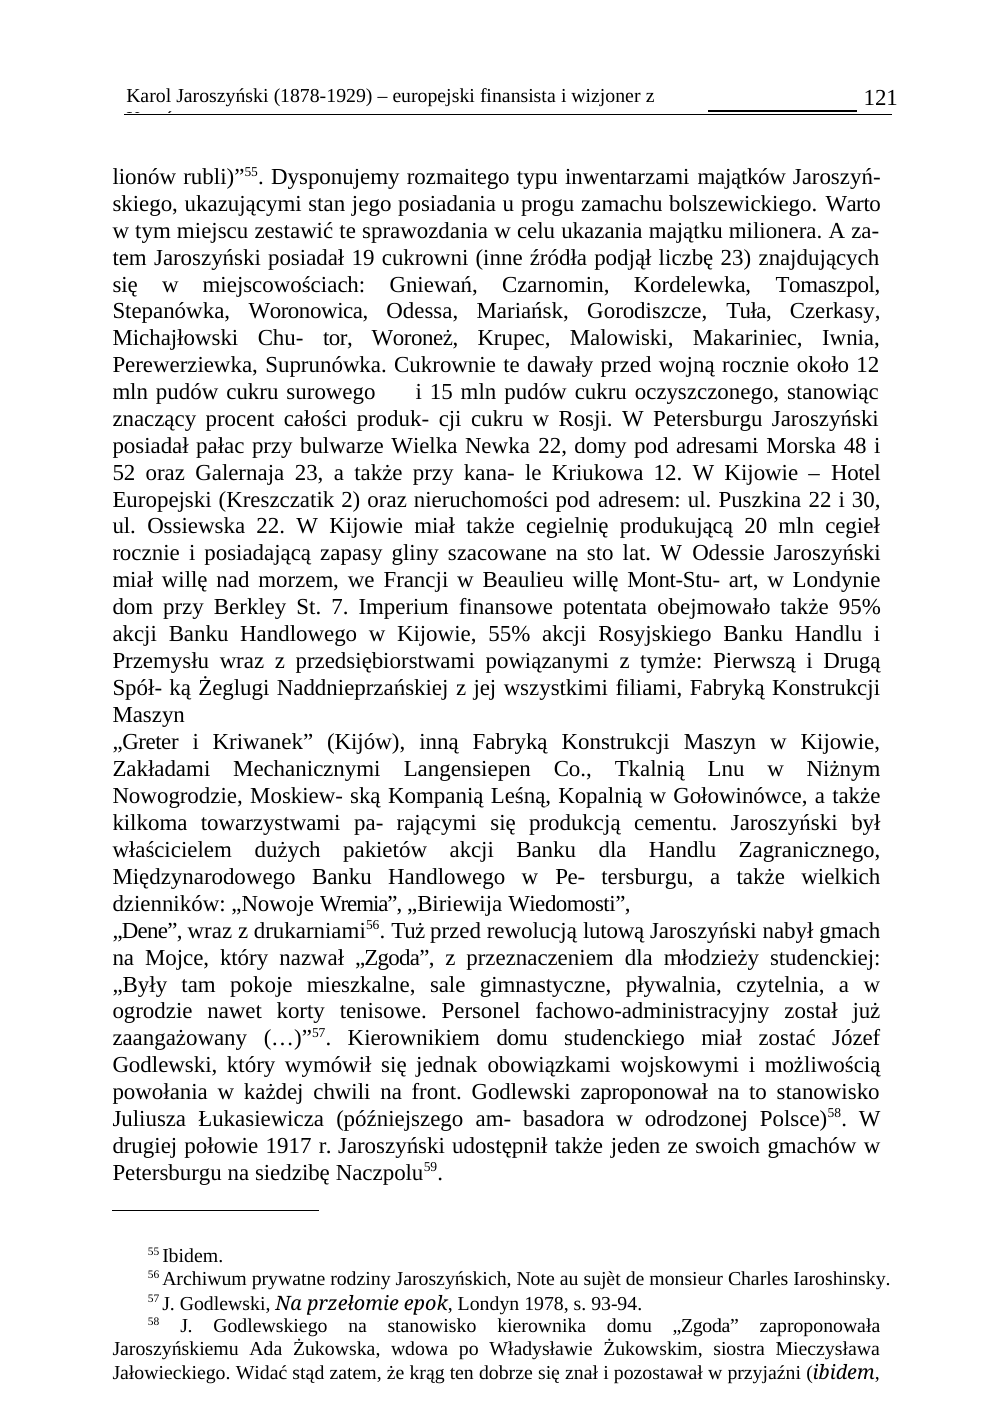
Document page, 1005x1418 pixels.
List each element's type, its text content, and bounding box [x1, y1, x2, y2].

text 57 J. Godlewski, Na przełomie epok, Londyn 1978, s. 93-94. [148, 1290, 904, 1315]
text lionów rubli)”55. Dysponujemy rozmaitego typu inwentarzami majątków Jaroszyń- skiego, ukazującymi stan jego posiadania u progu zamachu bolszewickiego. Warto w tym miejscu zestawić te sprawozdania w celu ukazania majątku milionera. A za- tem Jaroszyński posiadał 19 cukrowni (inne źródła podjął liczbę 23) znajdujących się w miejscowościach: Gniewań, Czarnomin, Kordelewka, Tomaszpol, Stepanówka, Woronowica, Odessa, Mariańsk, Gorodiszcze, Tuła, Czerkasy, Michajłowski Chu- tor, Woroneż, Krupec, Malowiski, Makariniec, Iwnia, Perewerziewka, Suprunówka. Cukrownie te dawały przed wojną rocznie około 12 mln pudów cukru surowego i 15 mln pudów cukru oczyszczonego, stanowiąc znaczący procent całości produk- cji cukru w Rosji. W Petersburgu Jaroszyński posiadał pałac przy bulwarze Wielka Newka 22, domy pod adresami Morska 48 i 52 oraz Galernaja 23, a także przy kana- le Kriukowa 12. W Kijowie – Hotel Europejski (Kreszczatik 2) oraz nieruchomości pod adresem: ul. Puszkina 22 i 30, ul. Ossiewska 22. W Kijowie miał także cegielnię produkującą 20 mln cegieł rocznie i posiadającą zapasy gliny szacowane na sto lat. W Odessie Jaroszyński miał willę nad morzem, we Francji w Beaulieu willę Mont-Stu- art, w Londynie dom przy Berkley St. 7. Imperium finansowe potentata obejmowało także 95% akcji Banku Handlowego w Kijowie, 55% akcji Rosyjskiego Banku Handlu i Przemysłu wraz z przedsiębiorstwami powiązanymi z tymże: Pierwszą i Drugą Spół- ką Żeglugi Naddnieprzańskiej z jej wszystkimi filiami, Fabryką Konstrukcji Maszyn [112, 163, 881, 727]
text 55 Ibidem. [148, 1244, 904, 1267]
text „Greter i Kriwanek” (Kijów), inną Fabryką Konstrukcji Maszyn w Kijowie, Zakładami Mechanicznymi Langensiepen Co., Tkalnią Lnu w Niżnym Nowogrodzie, Moskiew- ską Kompanią Leśną, Kopalnią w Gołowinówce, a także kilkoma towarzystwami pa- rającymi się produkcją cementu. Jaroszyński był właścicielem dużych pakietów akcji Banku dla Handlu Zagranicznego, Międzynarodowego Banku Handlowego w Pe- tersburgu, a także wielkich dzienników: „Nowoje Wremia”, „Biriewija Wiedomosti”, [112, 728, 881, 916]
text „Dene”, wraz z drukarniami56. Tuż przed rewolucją lutową Jaroszyński nabył gmach na Mojce, który nazwał „Zgoda”, z przeznaczeniem dla młodzieży studenckiej: „Były tam pokoje mieszkalne, sale gimnastyczne, pływalnia, czytelnia, a w ogrodzie nawet korty tenisowe. Personel fachowo-administracyjny został już zaangażowany (…)”57. Kierownikiem domu studenckiego miał zostać Józef Godlewski, który wymówił się jednak obowiązkami wojskowymi i możliwością powołania w każdej chwili na front. Godlewski zaproponował na to stanowisko Juliusza Łukasiewicza (późniejszego am- basadora w odrodzonej Polsce)58. W drugiej połowie 1917 r. Jaroszyński udostępnił także jeden ze swoich gmachów w Petersburgu na siedzibę Naczpolu59. [112, 917, 880, 1185]
text 56 Archiwum prywatne rodziny Jaroszyńskich, Note au sujèt de monsieur Charles Iaroshinsky. [148, 1268, 904, 1290]
text 58 J. Godlewskiego na stanowisko kierownika domu „Zgoda” zaproponowała Jaroszyńskiemu Ada Żukowska, wdowa po Władysławie Żukowskim, siostra Mieczysława Jałowieckiego. Widać stąd zatem, że krąg ten dobrze się znał i pozostawał w przyjaźni (ibidem, [112, 1315, 880, 1386]
